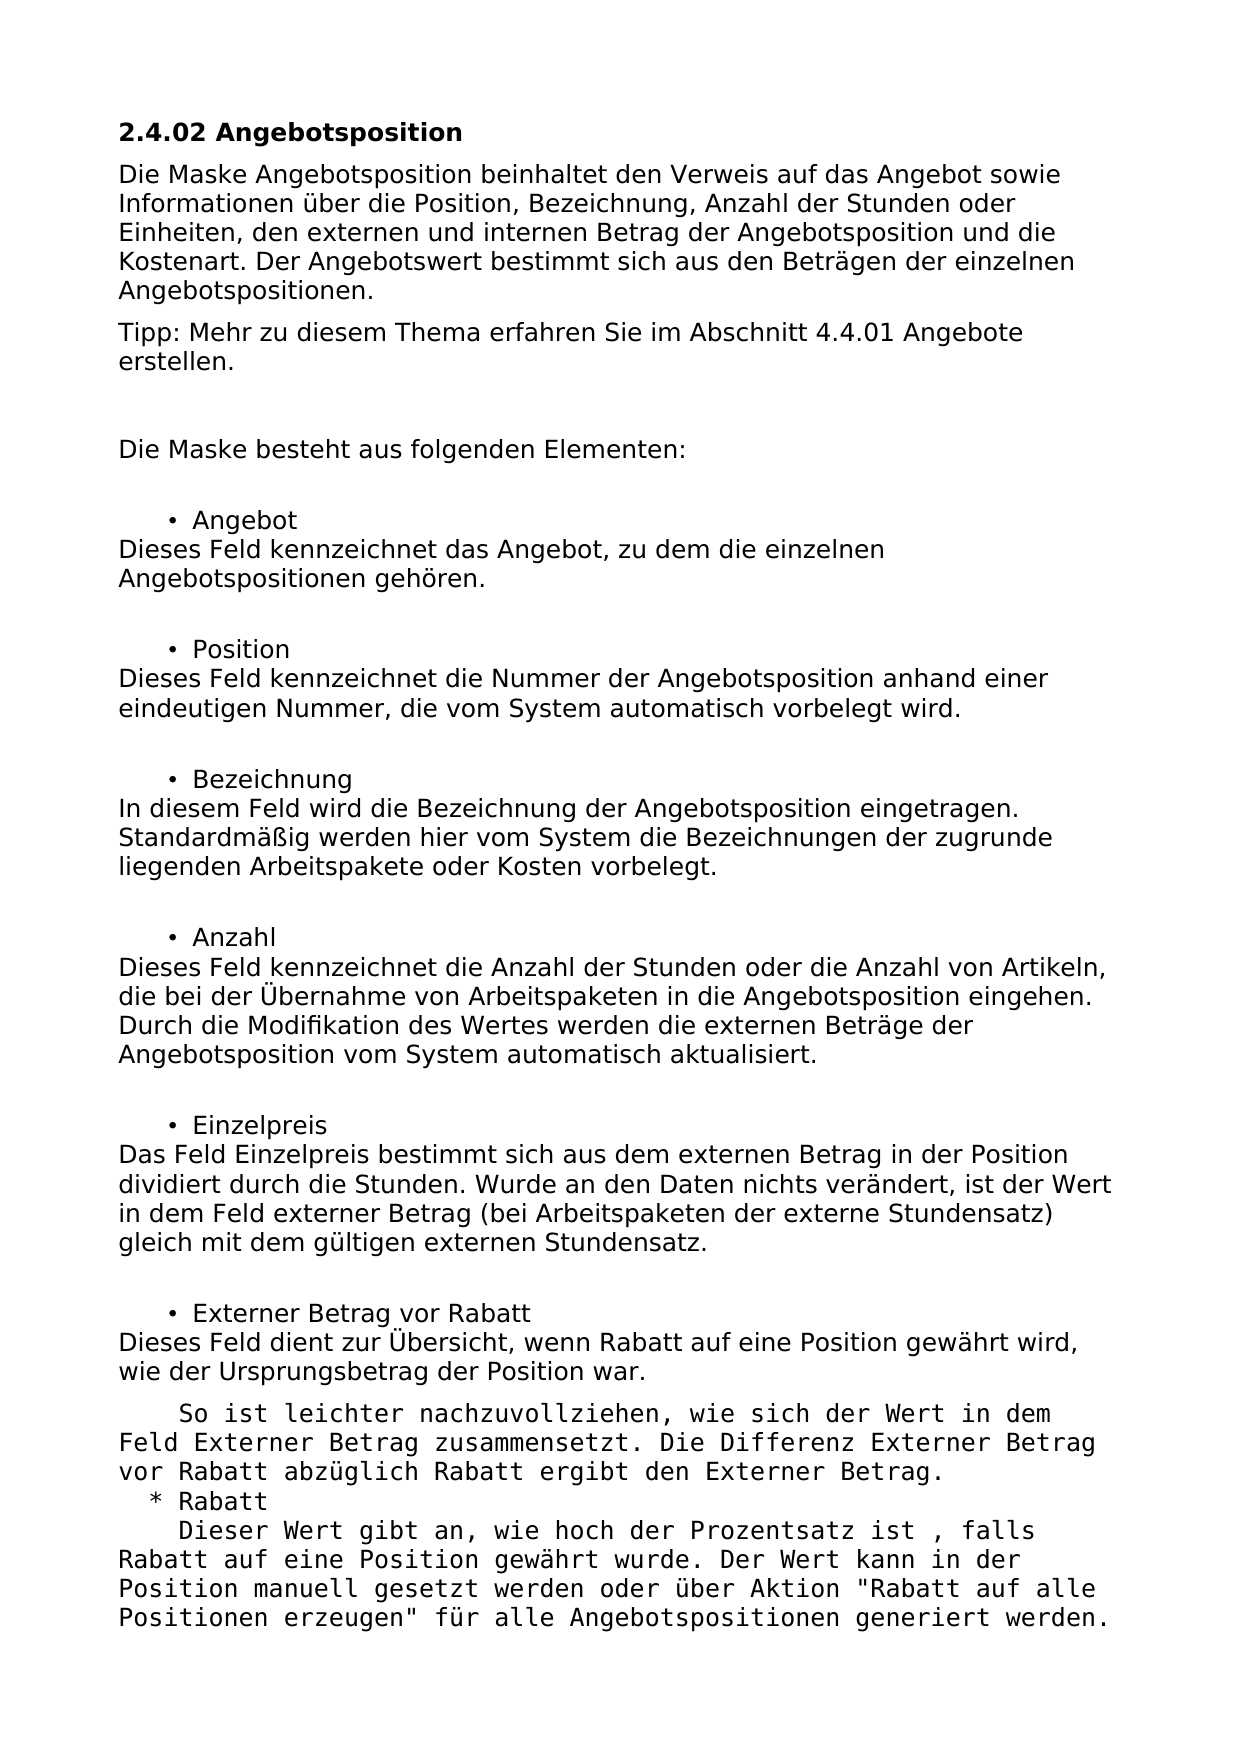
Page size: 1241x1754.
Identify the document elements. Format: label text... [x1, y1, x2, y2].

list Externer Betrag vor Rabatt [177, 1299, 1122, 1328]
text Die Maske Angebotsposition beinhaltet den Verweis auf das Angebot sowie Informationen über die Position, Bezeichnung, Anzahl der Stunden oder Einheiten, den externen und internen Betrag der Angebotsposition und die Kostenart. Der Angebotswert bestimmt sich aus den Beträgen der einzelnen Angebotspositionen. [118, 160, 1122, 306]
list Position [177, 636, 1122, 665]
list Angebot [177, 506, 1122, 535]
text Das Feld Einzelpreis bestimmt sich aus dem externen Betrag in der Position dividiert durch die Stunden. Wurde an den Daten nichts verändert, ist der Wert in dem Feld externer Betrag (bei Arbeitspaketen der externe Stundensatz) gleich mit dem gültigen externen Stundensatz. [118, 1141, 1122, 1257]
text Die Maske besteht aus folgenden Elementen: [118, 435, 1122, 464]
text So ist leichter nachzuvollziehen, wie sich der Wert in dem Feld Externer Betrag zusammensetzt. Die Differenz Externer Betrag vor Rabatt abzüglich Rabatt ergibt den Externer Betrag. * Rabatt Dieser Wert gibt an, wie hoch der Prozentsatz ist , falls Rabatt auf eine Position gewährt wurde. Der Wert kann in der Position manuell gesetzt werden oder über Aktion "Rabatt auf alle Positionen erzeugen" für alle Angebotspositionen generiert werden. [118, 1399, 1122, 1633]
text Tipp: Mehr zu diesem Thema erfahren Sie im Abschnitt 4.4.01 Angebote erstellen. [118, 318, 1122, 376]
text In diesem Feld wird die Bezeichnung der Angebotsposition eingetragen. Standardmäßig werden hier vom System die Bezeichnungen der zugrunde liegenden Arbeitspakete oder Kosten vorbelegt. [118, 794, 1122, 882]
text Dieses Feld kennzeichnet die Nummer der Angebotsposition anhand einer eindeutigen Nummer, die vom System automatisch vorbelegt wird. [118, 665, 1122, 723]
list Bezeichnung [177, 765, 1122, 794]
text 2.4.02 Angebotsposition [118, 118, 1122, 147]
text Dieses Feld dient zur Übersicht, wenn Rabatt auf eine Position gewährt wird, wie der Ursprungsbetrag der Position war. [118, 1328, 1122, 1387]
list Anzahl [177, 924, 1122, 953]
text Dieses Feld kennzeichnet das Angebot, zu dem die einzelnen Angebotspositionen gehören. [118, 535, 1122, 593]
list Einzelpreis [177, 1111, 1122, 1141]
text Dieses Feld kennzeichnet die Anzahl der Stunden oder die Anzahl von Artikeln, die bei der Übernahme von Arbeitspaketen in die Angebotsposition eingehen. Durch die Modifikation des Wertes werden die externen Beträge der Angebotsposition vom System automatisch aktualisiert. [118, 953, 1122, 1069]
